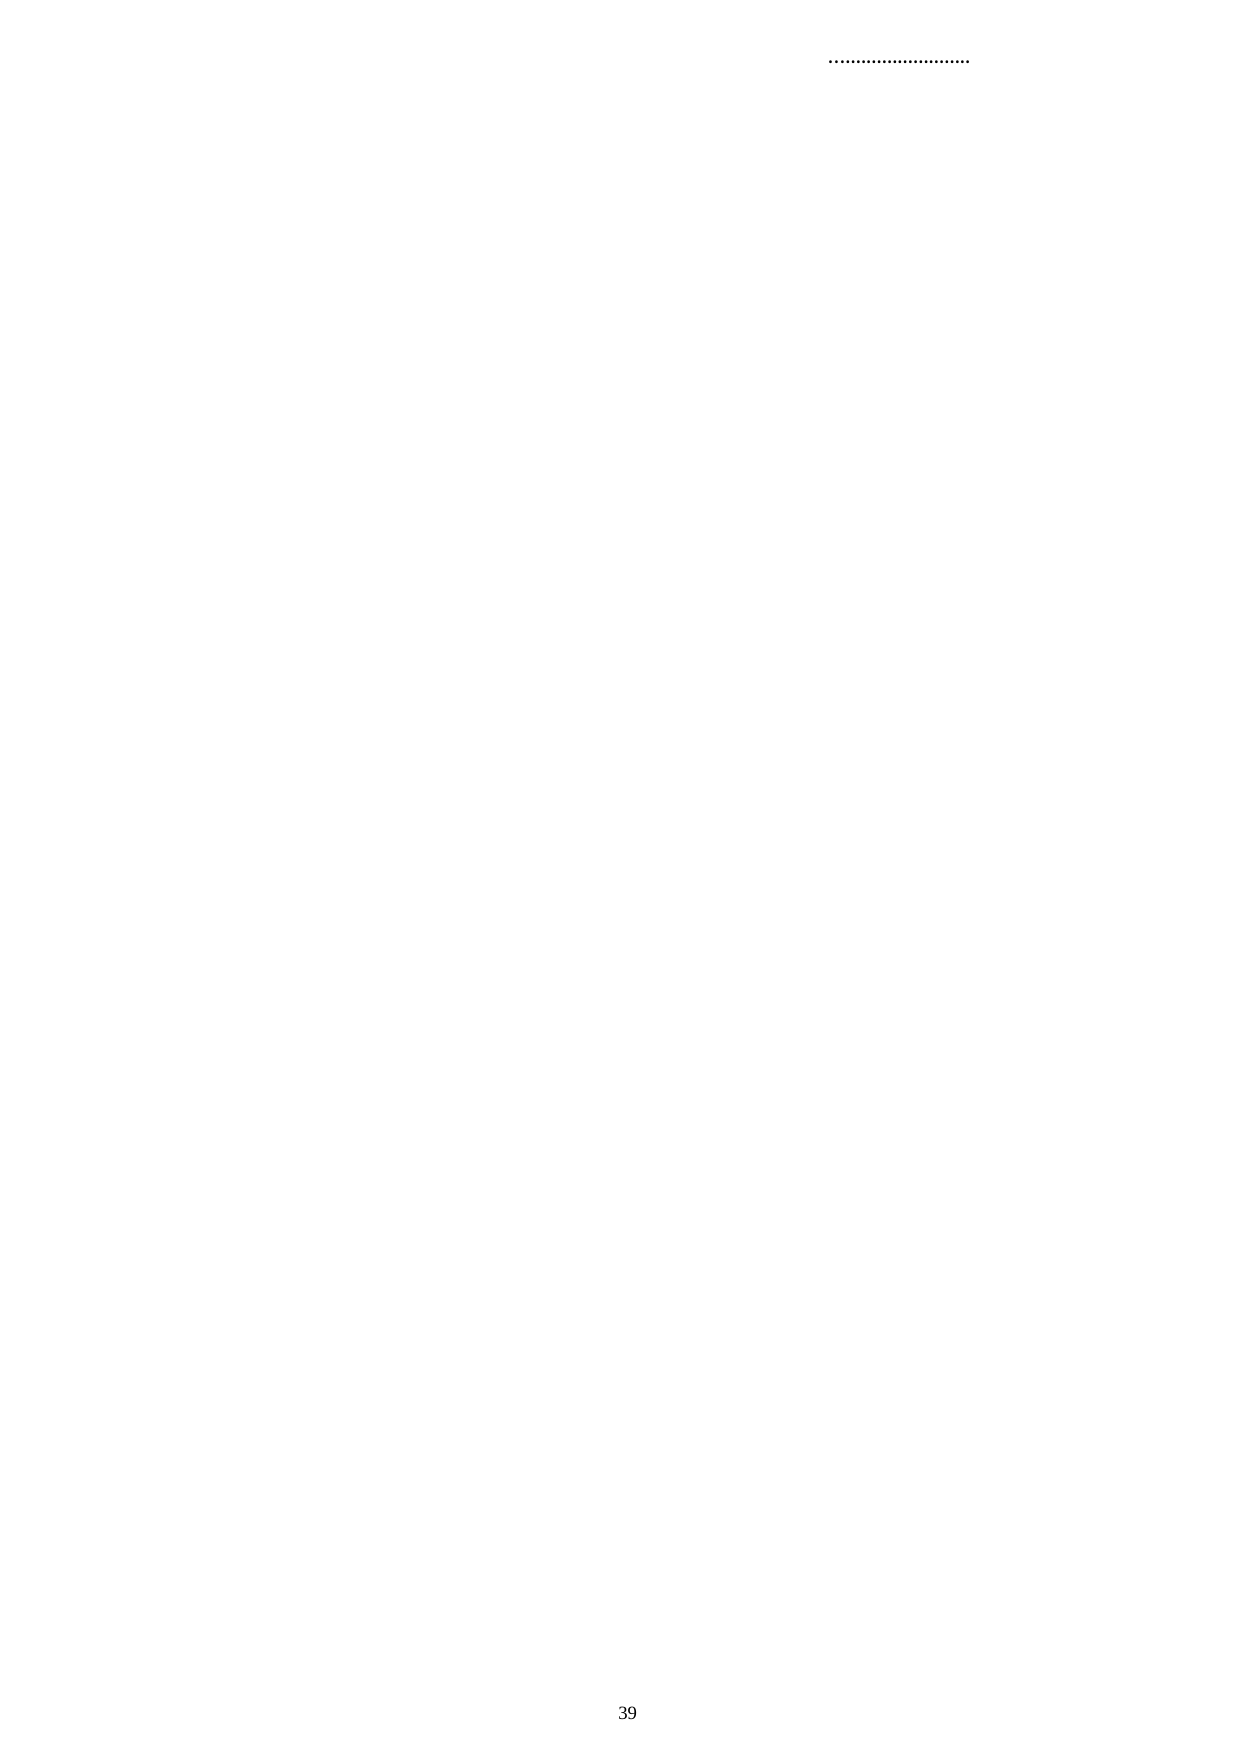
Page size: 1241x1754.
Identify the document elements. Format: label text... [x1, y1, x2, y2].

text …........................ [89, 42, 1166, 70]
